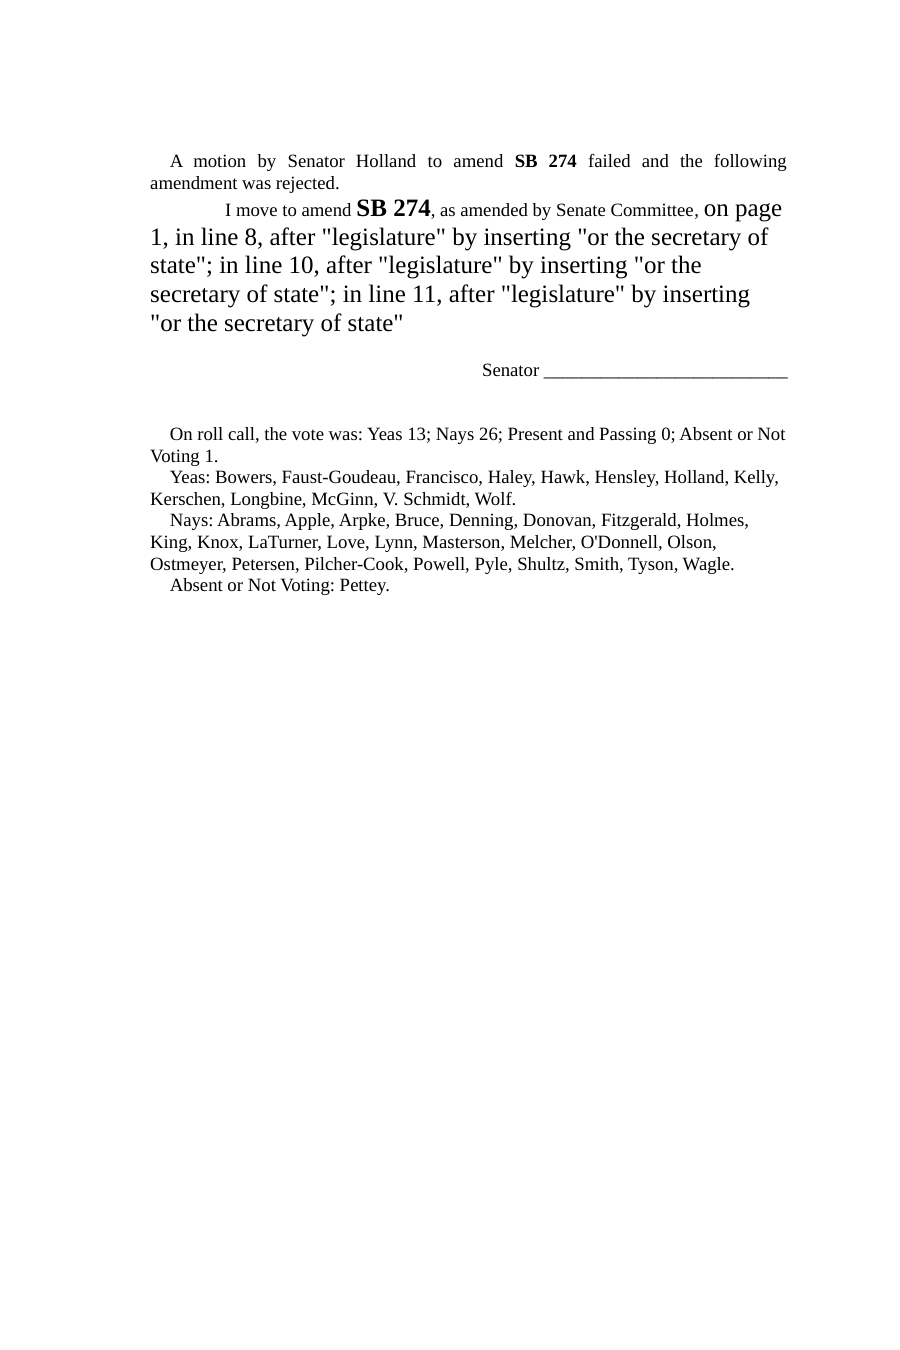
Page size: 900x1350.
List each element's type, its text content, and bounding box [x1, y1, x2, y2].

text Absent or Not Voting: Pettey. [150, 574, 787, 596]
text Senator __________________________ [150, 358, 787, 380]
text I move to amend SB 274, as amended by Senate Committee, on page 1, in line 8, after "legislature" by inserting "or the secretary of state"; in line 10, after "legislature" by inserting "or the secretary of state"; in line 11, after "legislature" by inserting "or the secretary of state" [150, 193, 787, 337]
text On roll call, the vote was: Yeas 13; Nays 26; Present and Passing 0; Absent or Not Voting 1. [150, 423, 787, 466]
text Yeas: Bowers, Faust-Goudeau, Francisco, Haley, Hawk, Hensley, Holland, Kelly, Kerschen, Longbine, McGinn, V. Schmidt, Wolf. [150, 466, 787, 509]
text Nays: Abrams, Apple, Arpke, Bruce, Denning, Donovan, Fitzgerald, Holmes, King, Knox, LaTurner, Love, Lynn, Masterson, Melcher, O'Donnell, Olson, Ostmeyer, Petersen, Pilcher-Cook, Powell, Pyle, Shultz, Smith, Tyson, Wagle. [150, 509, 787, 574]
text A motion by Senator Holland to amend SB 274 failed and the following amendment was rejected. [150, 150, 787, 193]
